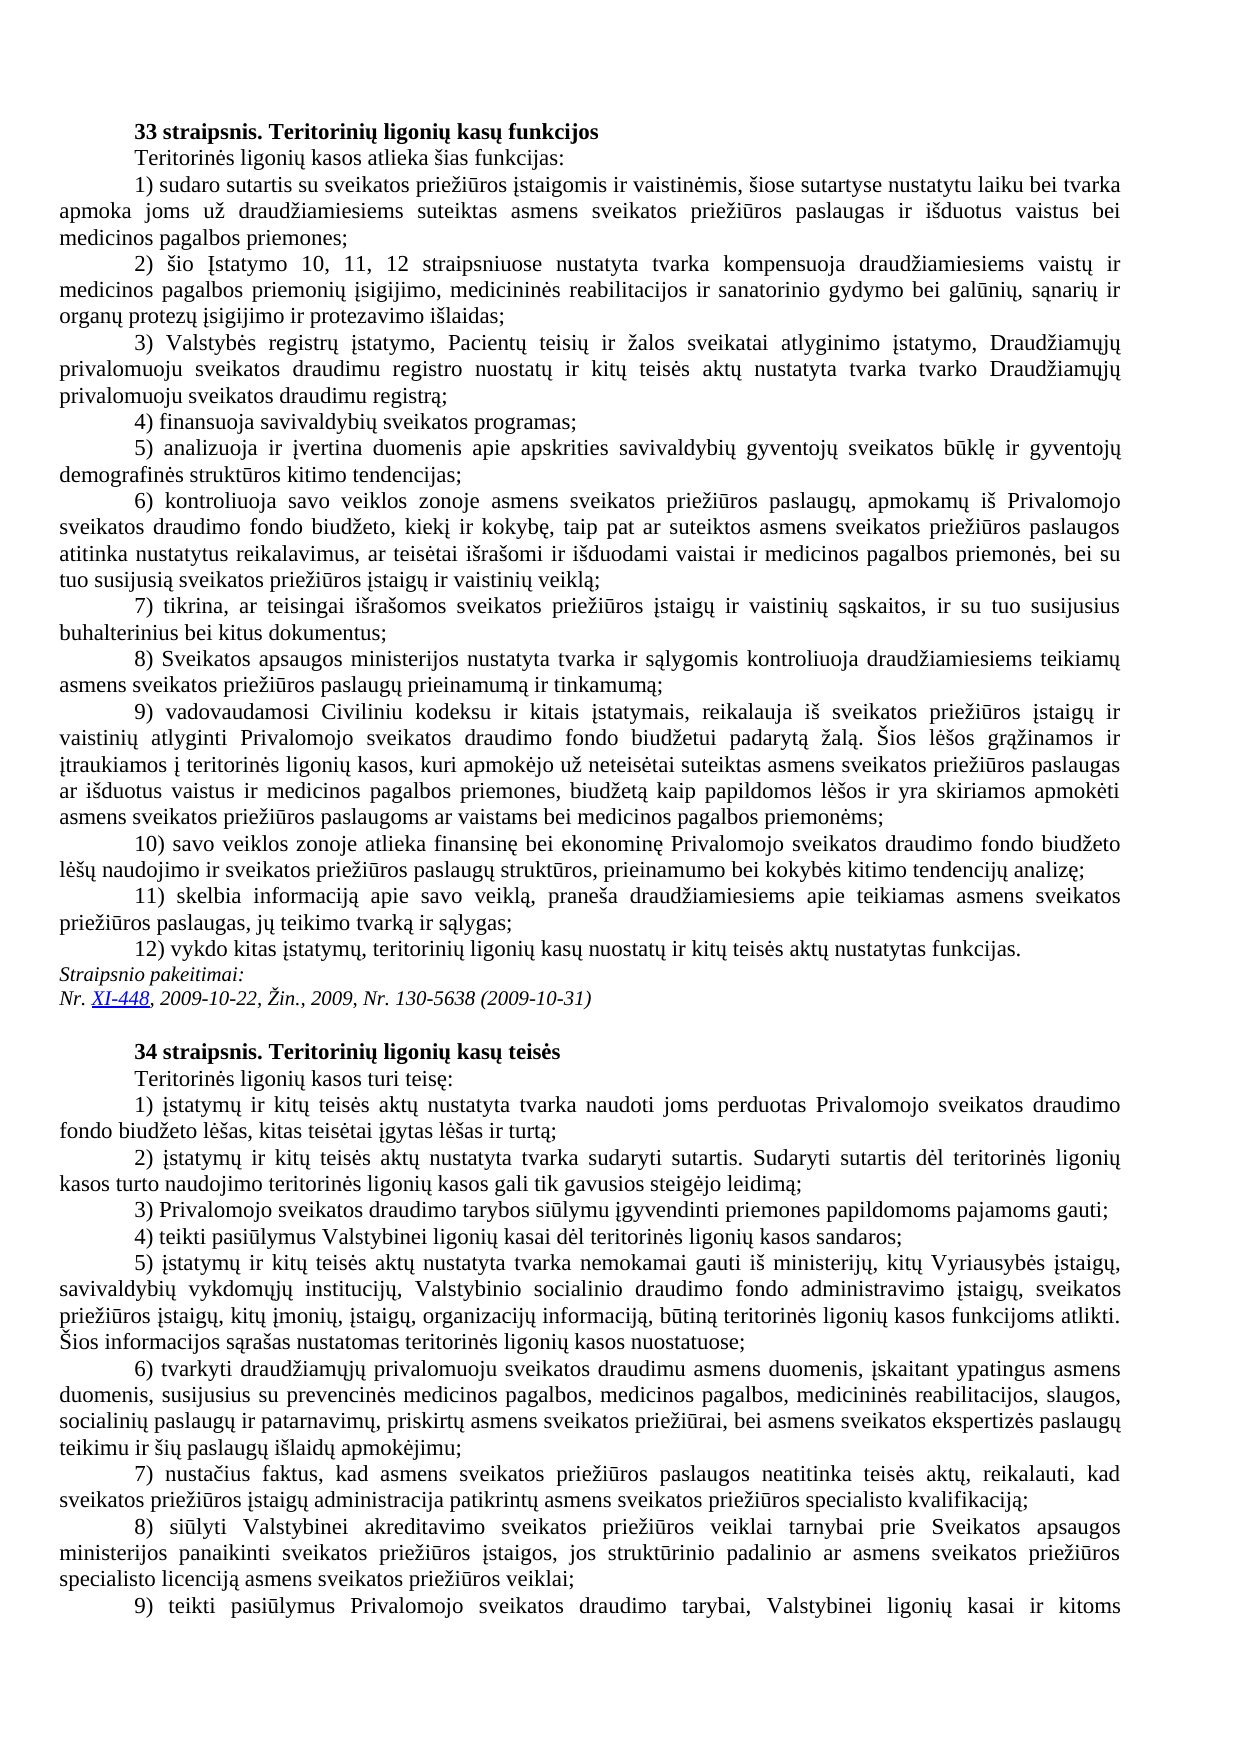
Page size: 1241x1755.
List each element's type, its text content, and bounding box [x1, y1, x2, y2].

text 34 straipsnis. Teritorinių ligonių kasų teisės [59, 1038, 1122, 1065]
text Teritorinės ligonių kasos atlieka šias funkcijas: [59, 144, 1122, 171]
text 7) tikrina, ar teisingai išrašomos sveikatos priežiūros įstaigų ir vaistinių sąskaitos, ir su tuo susijusius buhalterinius bei kitus dokumentus; [59, 592, 1122, 645]
text 10) savo veiklos zonoje atlieka finansinę bei ekonominę Privalomojo sveikatos draudimo fondo biudžeto lėšų naudojimo ir sveikatos priežiūros paslaugų struktūros, prieinamumo bei kokybės kitimo tendencijų analizę; [59, 830, 1122, 882]
text 3) Valstybės registrų įstatymo, Pacientų teisių ir žalos sveikatai atlyginimo įstatymo, Draudžiamųjų privalomuoju sveikatos draudimu registro nuostatų ir kitų teisės aktų nustatyta tvarka tvarko Draudžiamųjų privalomuoju sveikatos draudimu registrą; [59, 329, 1122, 408]
text 3) Privalomojo sveikatos draudimo tarybos siūlymu įgyvendinti priemones papildomoms pajamoms gauti; [59, 1196, 1122, 1223]
text 1) sudaro sutartis su sveikatos priežiūros įstaigomis ir vaistinėmis, šiose sutartyse nustatytu laiku bei tvarka apmoka joms už draudžiamiesiems suteiktas asmens sveikatos priežiūros paslaugas ir išduotus vaistus bei medicinos pagalbos priemones; [59, 171, 1122, 250]
text 1) įstatymų ir kitų teisės aktų nustatyta tvarka naudoti joms perduotas Privalomojo sveikatos draudimo fondo biudžeto lėšas, kitas teisėtai įgytas lėšas ir turtą; [59, 1091, 1122, 1144]
text 7) nustačius faktus, kad asmens sveikatos priežiūros paslaugos neatitinka teisės aktų, reikalauti, kad sveikatos priežiūros įstaigų administracija patikrintų asmens sveikatos priežiūros specialisto kvalifikaciją; [59, 1460, 1122, 1513]
text 6) tvarkyti draudžiamųjų privalomuoju sveikatos draudimu asmens duomenis, įskaitant ypatingus asmens duomenis, susijusius su prevencinės medicinos pagalbos, medicinos pagalbos, medicininės reabilitacijos, slaugos, socialinių paslaugų ir patarnavimų, priskirtų asmens sveikatos priežiūrai, bei asmens sveikatos ekspertizės paslaugų teikimu ir šių paslaugų išlaidų apmokėjimu; [59, 1354, 1122, 1460]
text 2) šio Įstatymo 10, 11, 12 straipsniuose nustatyta tvarka kompensuoja draudžiamiesiems vaistų ir medicinos pagalbos priemonių įsigijimo, medicininės reabilitacijos ir sanatorinio gydymo bei galūnių, sąnarių ir organų protezų įsigijimo ir protezavimo išlaidas; [59, 250, 1122, 329]
text 9) teikti pasiūlymus Privalomojo sveikatos draudimo tarybai, Valstybinei ligonių kasai ir kitoms [59, 1592, 1122, 1618]
text 11) skelbia informaciją apie savo veiklą, praneša draudžiamiesiems apie teikiamas asmens sveikatos priežiūros paslaugas, jų teikimo tvarką ir sąlygas; [59, 882, 1122, 935]
text 12) vykdo kitas įstatymų, teritorinių ligonių kasų nuostatų ir kitų teisės aktų nustatytas funkcijas. [59, 935, 1122, 961]
text 8) Sveikatos apsaugos ministerijos nustatyta tvarka ir sąlygomis kontroliuoja draudžiamiesiems teikiamų asmens sveikatos priežiūros paslaugų prieinamumą ir tinkamumą; [59, 645, 1122, 698]
text Teritorinės ligonių kasos turi teisę: [59, 1065, 1122, 1091]
text Straipsnio pakeitimai: [59, 961, 1122, 986]
text 5) analizuoja ir įvertina duomenis apie apskrities savivaldybių gyventojų sveikatos būklę ir gyventojų demografinės struktūros kitimo tendencijas; [59, 434, 1122, 487]
text 4) finansuoja savivaldybių sveikatos programas; [59, 408, 1122, 434]
text 8) siūlyti Valstybinei akreditavimo sveikatos priežiūros veiklai tarnybai prie Sveikatos apsaugos ministerijos panaikinti sveikatos priežiūros įstaigos, jos struktūrinio padalinio ar asmens sveikatos priežiūros specialisto licenciją asmens sveikatos priežiūros veiklai; [59, 1513, 1122, 1592]
text 6) kontroliuoja savo veiklos zonoje asmens sveikatos priežiūros paslaugų, apmokamų iš Privalomojo sveikatos draudimo fondo biudžeto, kiekį ir kokybę, taip pat ar suteiktos asmens sveikatos priežiūros paslaugos atitinka nustatytus reikalavimus, ar teisėtai išrašomi ir išduodami vaistai ir medicinos pagalbos priemonės, bei su tuo susijusią sveikatos priežiūros įstaigų ir vaistinių veiklą; [59, 487, 1122, 592]
text Nr. XI-448, 2009-10-22, Žin., 2009, Nr. 130-5638 (2009-10-31) [59, 986, 1122, 1009]
text 9) vadovaudamosi Civiliniu kodeksu ir kitais įstatymais, reikalauja iš sveikatos priežiūros įstaigų ir vaistinių atlyginti Privalomojo sveikatos draudimo fondo biudžetui padarytą žalą. Šios lėšos grąžinamos ir įtraukiamos į teritorinės ligonių kasos, kuri apmokėjo už neteisėtai suteiktas asmens sveikatos priežiūros paslaugas ar išduotus vaistus ir medicinos pagalbos priemones, biudžetą kaip papildomos lėšos ir yra skiriamos apmokėti asmens sveikatos priežiūros paslaugoms ar vaistams bei medicinos pagalbos priemonėms; [59, 698, 1122, 830]
text 4) teikti pasiūlymus Valstybinei ligonių kasai dėl teritorinės ligonių kasos sandaros; [59, 1223, 1122, 1249]
text 5) įstatymų ir kitų teisės aktų nustatyta tvarka nemokamai gauti iš ministerijų, kitų Vyriausybės įstaigų, savivaldybių vykdomųjų institucijų, Valstybinio socialinio draudimo fondo administravimo įstaigų, sveikatos priežiūros įstaigų, kitų įmonių, įstaigų, organizacijų informaciją, būtiną teritorinės ligonių kasos funkcijoms atlikti. Šios informacijos sąrašas nustatomas teritorinės ligonių kasos nuostatuose; [59, 1249, 1122, 1354]
text 33 straipsnis. Teritorinių ligonių kasų funkcijos [59, 118, 1122, 144]
text 2) įstatymų ir kitų teisės aktų nustatyta tvarka sudaryti sutartis. Sudaryti sutartis dėl teritorinės ligonių kasos turto naudojimo teritorinės ligonių kasos gali tik gavusios steigėjo leidimą; [59, 1144, 1122, 1196]
